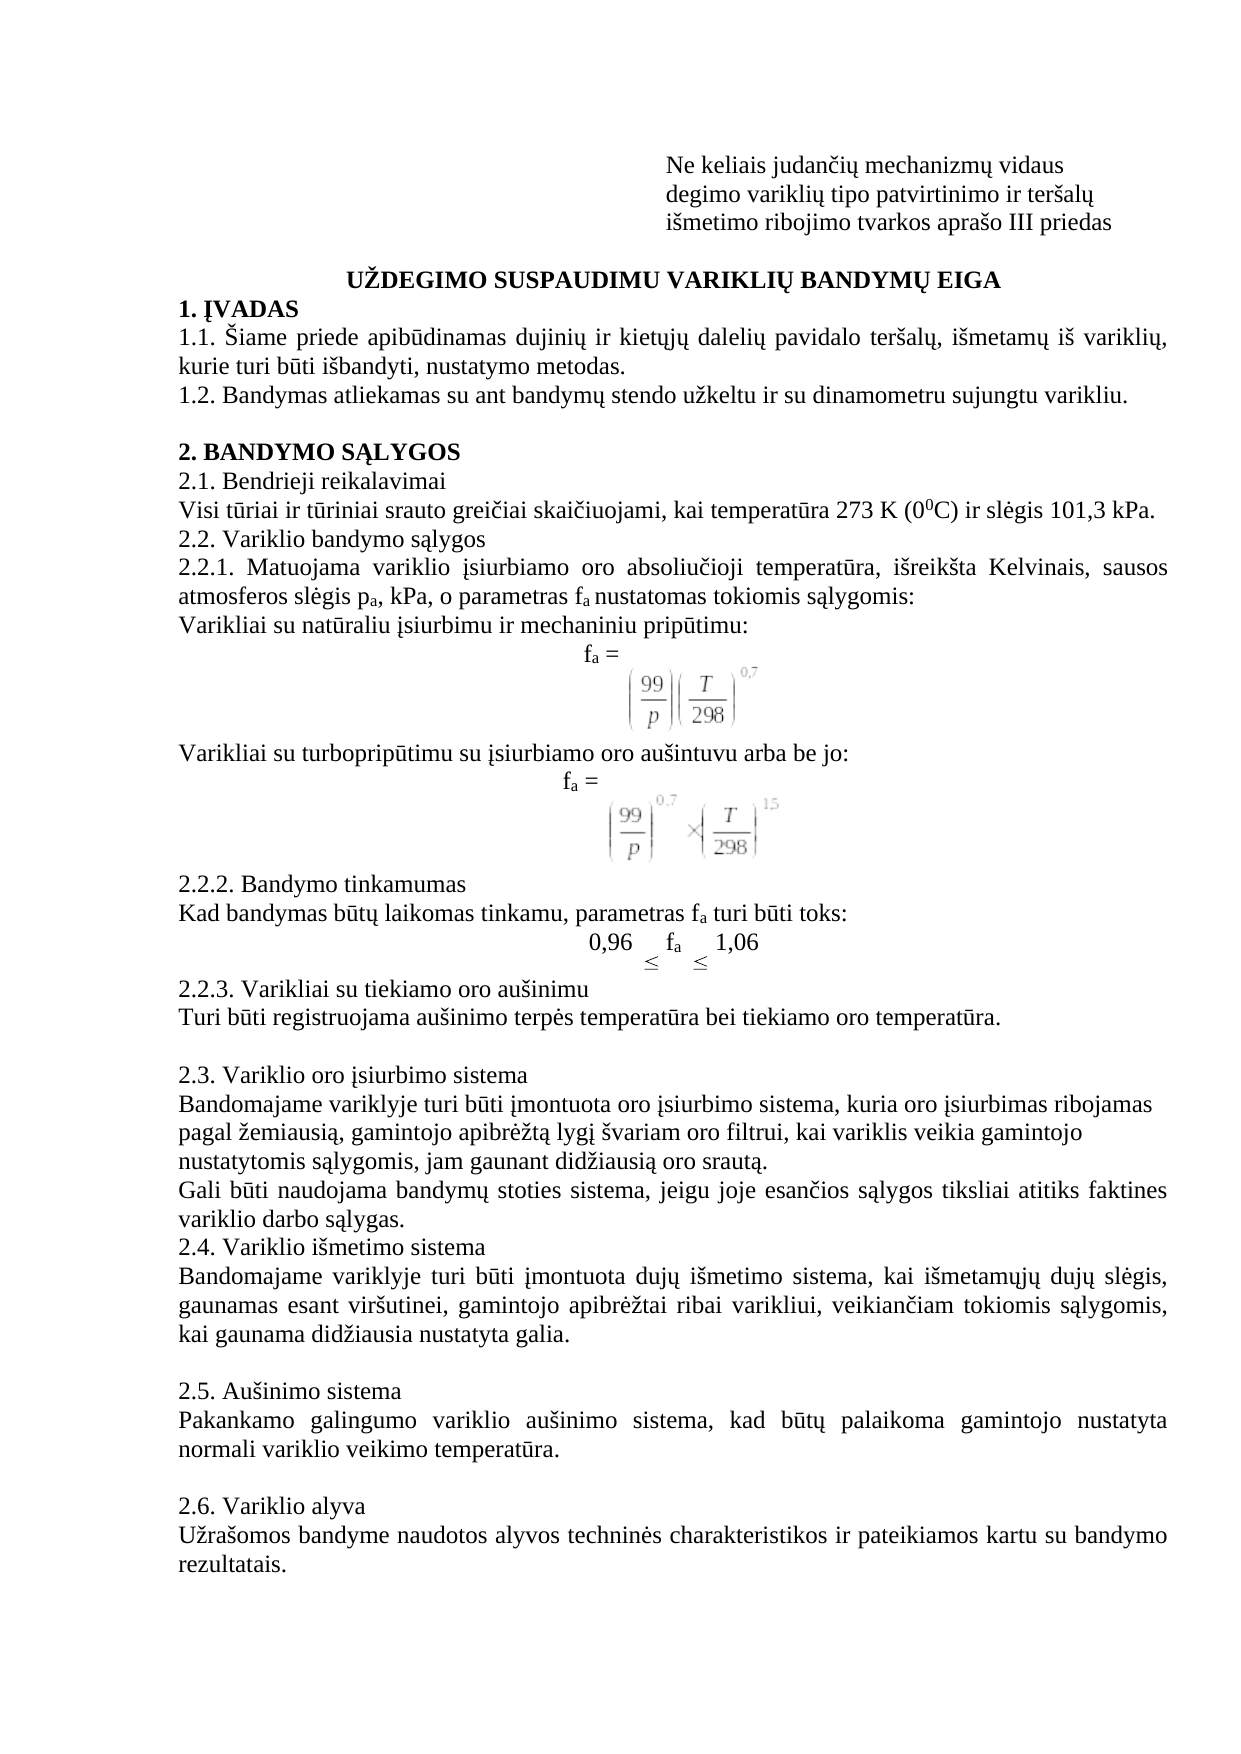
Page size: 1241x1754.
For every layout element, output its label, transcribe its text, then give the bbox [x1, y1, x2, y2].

text Visi tūriai ir tūriniai srauto greičiai skaičiuojami, kai temperatūra 273 K (00C) ir slėgis 101,3 kPa. [178, 495, 1169, 524]
text 2.2.1. Matuojama variklio įsiurbiamo oro absoliučioji temperatūra, išreikšta Kelvinais, sausos atmosferos slėgis pa, kPa, o parametras fa nustatomas tokiomis sąlygomis: [178, 552, 1169, 610]
text fa = [178, 766, 1169, 869]
text 2.4. Variklio išmetimo sistema [178, 1232, 1169, 1261]
text Varikliai su natūraliu įsiurbimu ir mechaniniu pripūtimu: [178, 610, 1169, 639]
text Gali būti naudojama bandymų stoties sistema, jeigu joje esančios sąlygos tiksliai atitiks faktines variklio darbo sąlygas. [178, 1175, 1169, 1232]
text degimo variklių tipo patvirtinimo ir teršalų [665, 179, 1169, 207]
text 2.1. Bendrieji reikalavimai [178, 466, 1169, 495]
text 1. ĮVADAS [178, 294, 1169, 322]
text 2. BANDYMO SĄLYGOS [178, 437, 1169, 466]
text Kad bandymas būtų laikomas tinkamu, parametras fa turi būti toks: [178, 898, 1169, 927]
text 0,96 fa 1,06 [178, 927, 1169, 974]
text Bandomajame variklyje turi būti įmontuota oro įsiurbimo sistema, kuria oro įsiurbimas ribojamas pagal žemiausią, gamintojo apibrėžtą lygį švariam oro filtrui, kai variklis veikia gamintojo nustatytomis sąlygomis, jam gaunant didžiausią oro srautą. [178, 1089, 1169, 1175]
text 2.5. Aušinimo sistema [178, 1376, 1169, 1405]
text Pakankamo galingumo variklio aušinimo sistema, kad būtų palaikoma gamintojo nustatyta normali variklio veikimo temperatūra. [178, 1405, 1169, 1462]
text 1.2. Bandymas atliekamas su ant bandymų stendo užkeltu ir su dinamometru sujungtu varikliu. [178, 380, 1169, 409]
text 2.3. Variklio oro įsiurbimo sistema [178, 1060, 1169, 1089]
text 2.2.2. Bandymo tinkamumas [178, 869, 1169, 898]
text fa = [178, 639, 1169, 738]
text Ne keliais judančių mechanizmų vidaus [665, 150, 1169, 179]
text 1.1. Šiame priede apibūdinamas dujinių ir kietųjų dalelių pavidalo teršalų, išmetamų iš variklių, kurie turi būti išbandyti, nustatymo metodas. [178, 322, 1169, 380]
text Turi būti registruojama aušinimo terpės temperatūra bei tiekiamo oro temperatūra. [178, 1002, 1169, 1031]
text 2.2.3. Varikliai su tiekiamo oro aušinimu [178, 974, 1169, 1002]
text 2.2. Variklio bandymo sąlygos [178, 524, 1169, 552]
text Bandomajame variklyje turi būti įmontuota dujų išmetimo sistema, kai išmetamųjų dujų slėgis, gaunamas esant viršutinei, gamintojo apibrėžtai ribai varikliui, veikiančiam tokiomis sąlygomis, kai gaunama didžiausia nustatyta galia. [178, 1261, 1169, 1347]
text Užrašomos bandyme naudotos alyvos techninės charakteristikos ir pateikiamos kartu su bandymo rezultatais. [178, 1520, 1169, 1577]
text išmetimo ribojimo tvarkos aprašo III priedas [665, 207, 1169, 236]
text UŽDEGIMO SUSPAUDIMU VARIKLIŲ BANDYMŲ EIGA [178, 265, 1169, 294]
text Varikliai su turbopripūtimu su įsiurbiamo oro aušintuvu arba be jo: [178, 738, 1169, 766]
text 2.6. Variklio alyva [178, 1491, 1169, 1520]
